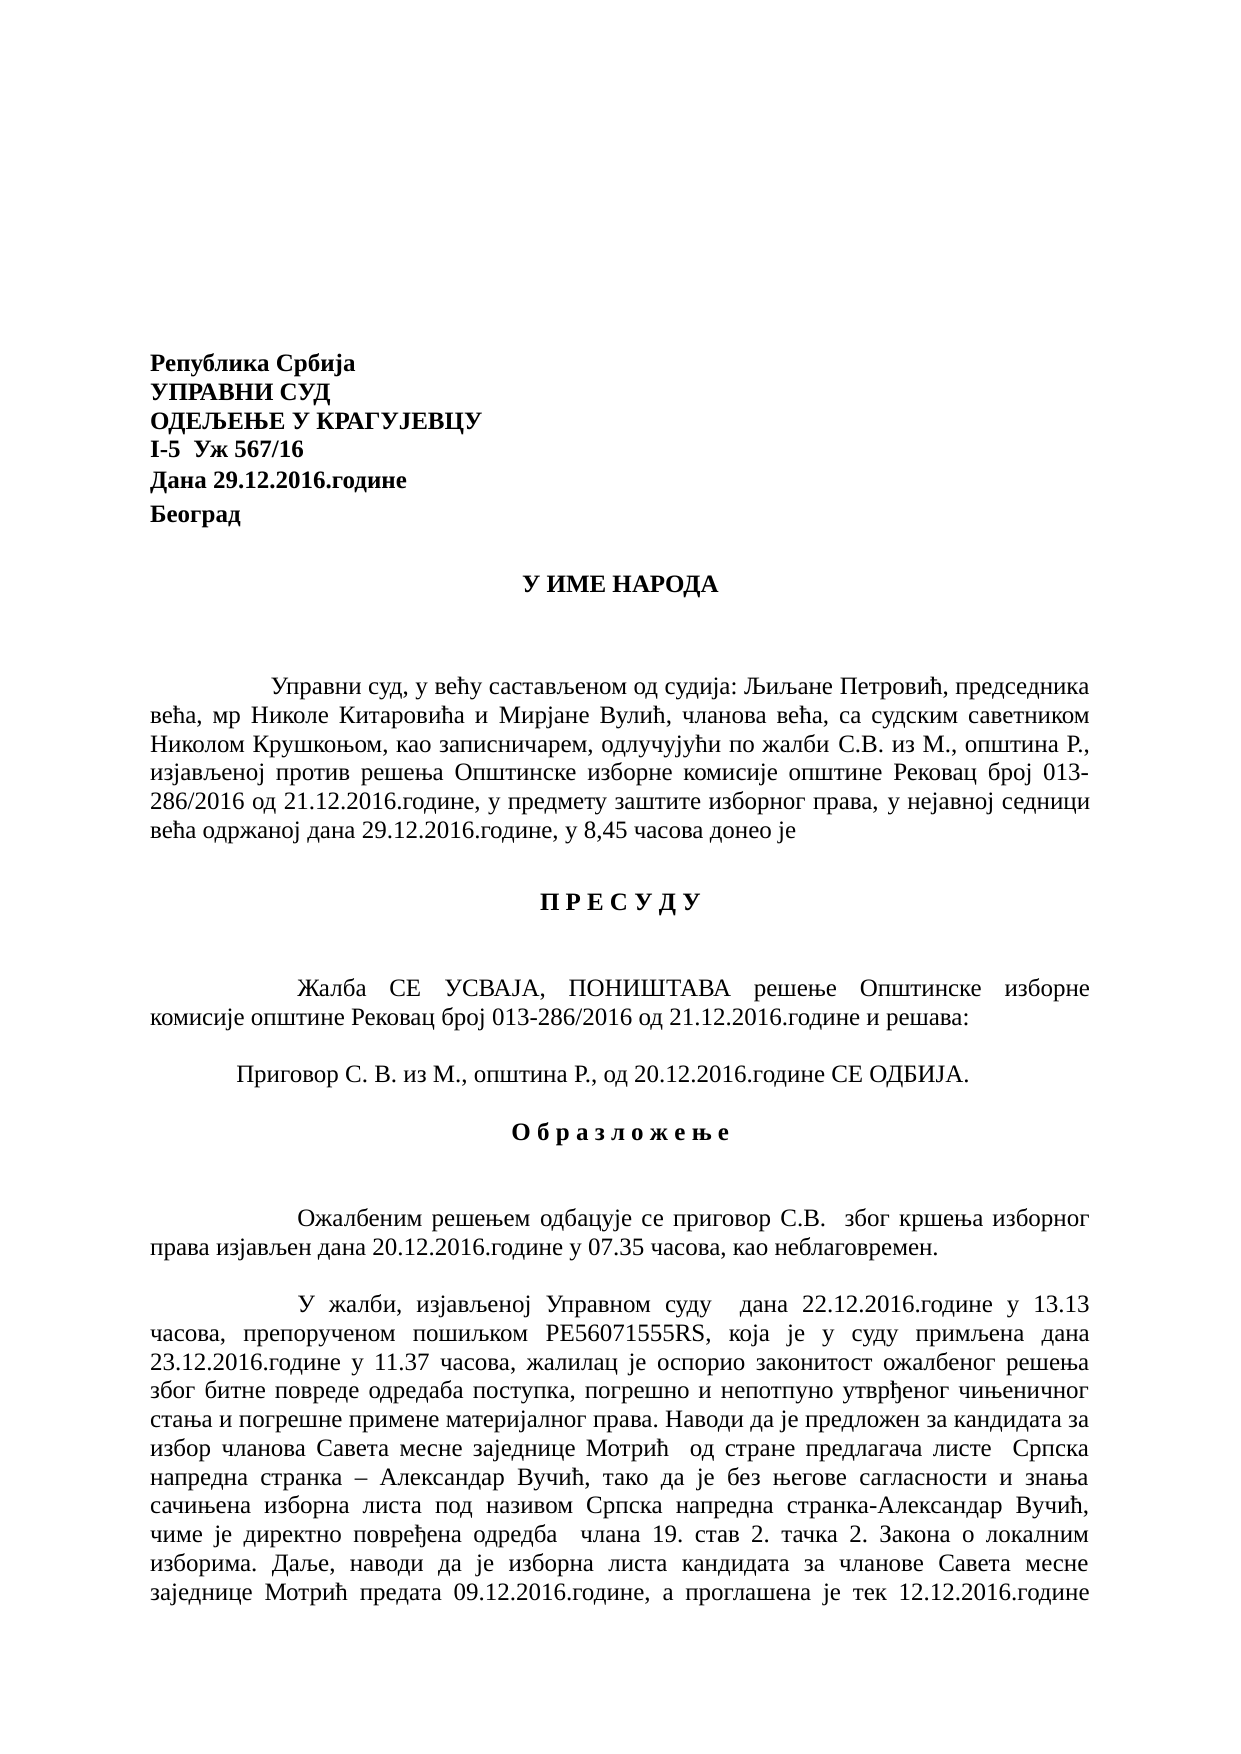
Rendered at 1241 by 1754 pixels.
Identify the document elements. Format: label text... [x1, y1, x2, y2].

text ОДEЉЕЊЕ У КРАГУЈЕВЦУ [150, 406, 1090, 434]
text Жалба СЕ УСВАЈА, ПОНИШТАВА решење Општинске изборне комисије општине Рековац број 013-286/2016 од 21.12.2016.године и решава: [150, 973, 1090, 1031]
text Приговор С. В. из М., општина Р., од 20.12.2016.године СЕ ОДБИЈА. [150, 1059, 1090, 1088]
text Ожалбеним решењем одбацује се приговор С.В. због кршења изборног права изјављен дана 20.12.2016.године у 07.35 часова, као неблаговремен. [150, 1203, 1090, 1261]
text Управни суд, у већу састављеном од судија: Љиљане Петровић, председника већа, мр Николе Китаровића и Мирјане Вулић, чланова већа, са судским саветником Николом Крушкоњом, као записничарем, одлучујући по жалби С.В. из М., општина Р., изјављеној против решења Општинске изборне комисије општине Рековац број 013-286/2016 од 21.12.2016.године, у предмету заштите изборног права, у нејавној седници већа одржаној дана 29.12.2016.године, у 8,45 часова донео је [150, 671, 1090, 844]
text Београд [150, 499, 1090, 528]
text УПРАВНИ СУД [150, 377, 1090, 406]
text I-5 Уж 567/16 [150, 434, 1090, 463]
text О б р а з л о ж е њ е [150, 1117, 1090, 1146]
text П Р Е С У Д У [150, 887, 1090, 916]
text У жалби, изјављеној Управном суду дана 22.12.2016.године у 13.13 часова, препорученом пошиљком PE56071555RS, која је у суду примљена дана 23.12.2016.године у 11.37 часова, жалилац је оспорио законитост ожалбеног решења због битне повреде одредаба поступка, погрешно и непотпуно утврђеног чињеничног стања и погрешне примене материјалног права. Наводи да је предложен за кандидата за избор чланова Савета месне заједнице Мотрић од стране предлагача листе Српска напредна странка – Александар Вучић, тако да је без његове сагласности и знања сачињена изборна листа под називом Српска напредна странка-Александар Вучић, чиме је директно повређена одредба члана 19. став 2. тачка 2. Закона о локалним изборима. Даље, наводи да је изборна листа кандидата за чланове Савета месне заједнице Мотрић предата 09.12.2016.године, а проглашена је тек 12.12.2016.године [150, 1289, 1090, 1606]
text Република Србија [150, 148, 1090, 377]
text Дана 29.12.2016.године [150, 465, 1090, 494]
text У ИМЕ НАРОДА [150, 569, 1090, 598]
